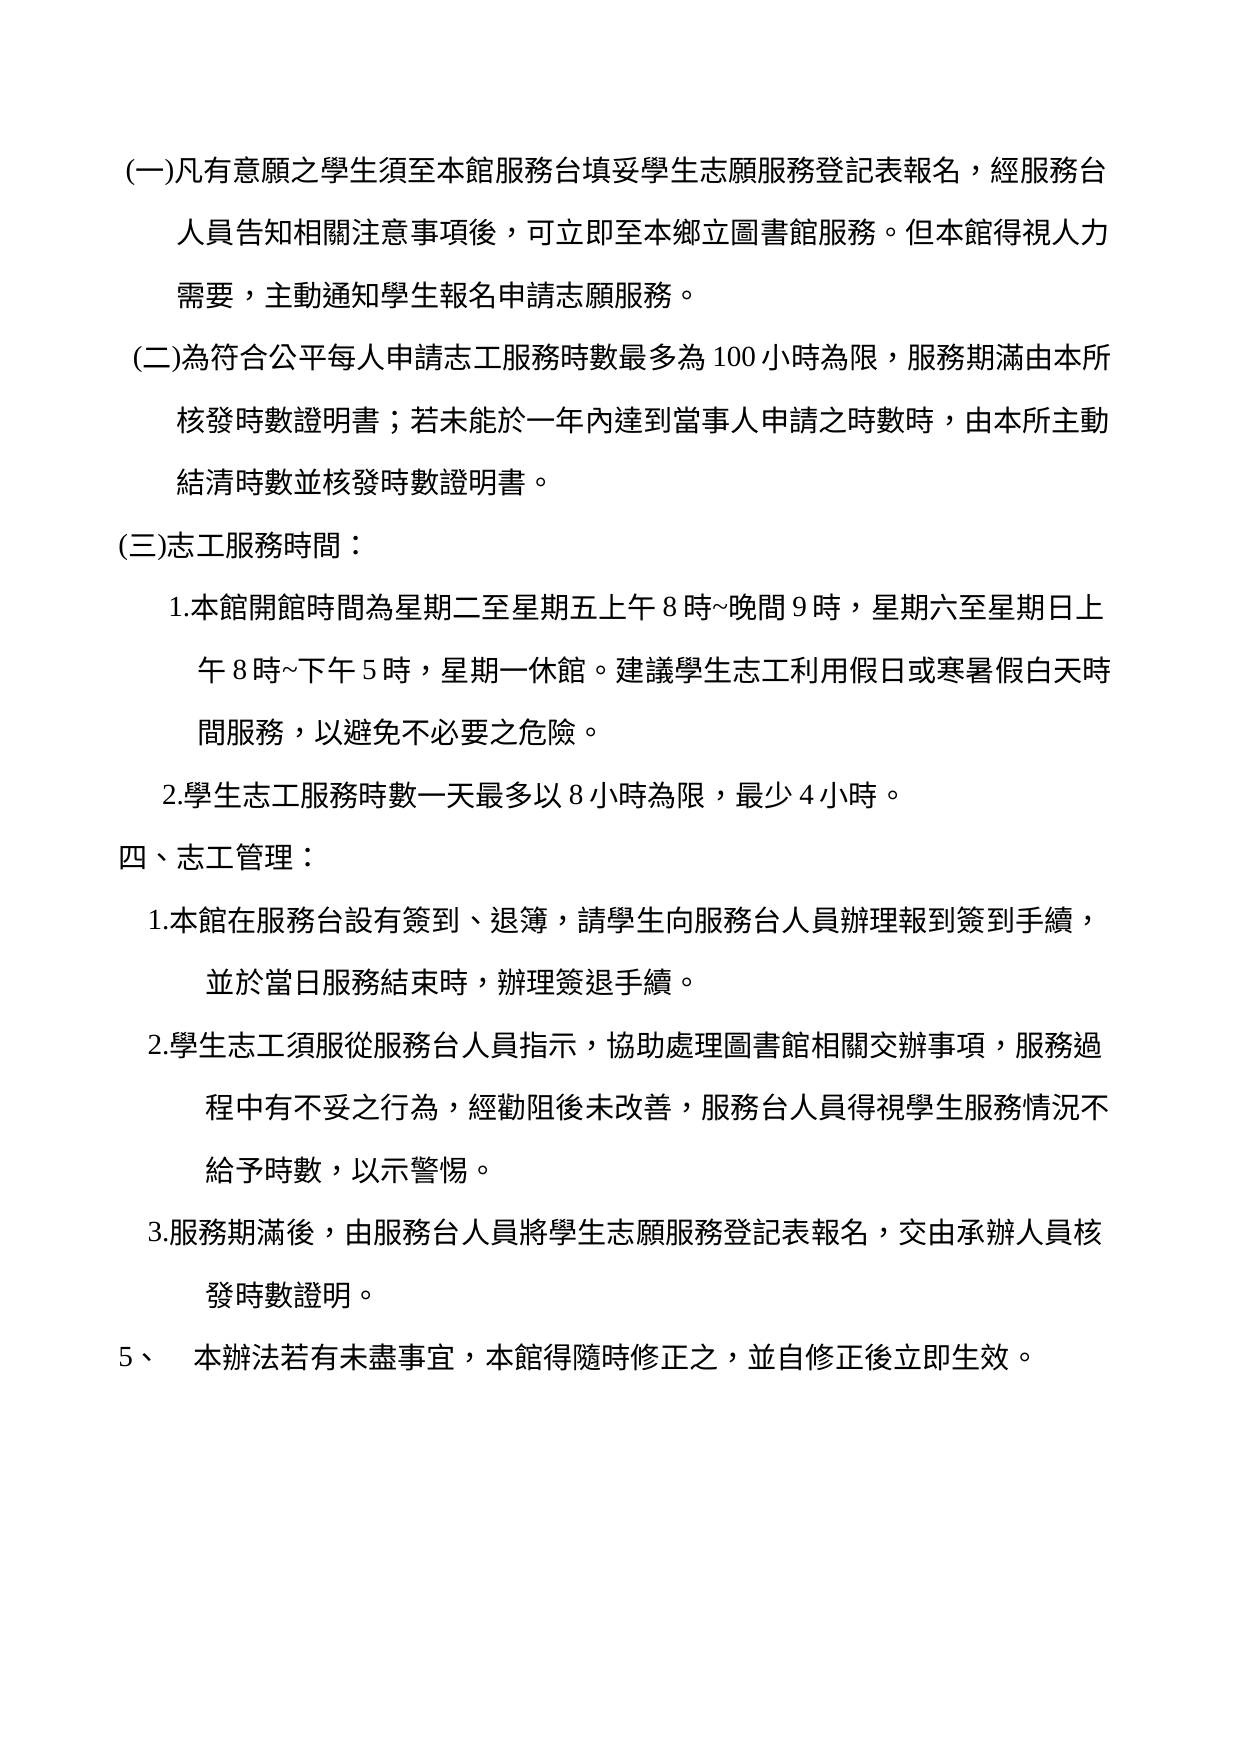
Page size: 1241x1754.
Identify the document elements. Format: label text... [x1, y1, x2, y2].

text 2.學生志工須服從服務台人員指示，協助處理圖書館相關交辦事項，服務過程中有不妥之行為，經勸阻後未改善，服務台人員得視學生服務情況不給予時數，以示警惕。 [118, 1002, 1122, 1189]
text (二)為符合公平每人申請志工服務時數最多為100小時為限，服務期滿由本所核發時數證明書；若未能於一年內達到當事人申請之時數時，由本所主動結清時數並核發時數證明書。 [133, 314, 1122, 502]
text (三)志工服務時間： [118, 502, 1122, 564]
text 2.學生志工服務時數一天最多以8小時為限，最少4小時。 [118, 752, 1122, 814]
text 四、志工管理： [118, 814, 1122, 877]
text 3.服務期滿後，由服務台人員將學生志願服務登記表報名，交由承辦人員核發時數證明。 [118, 1189, 1122, 1314]
text 1.本館在服務台設有簽到、退簿，請學生向服務台人員辦理報到簽到手續，並於當日服務結束時，辦理簽退手續。 [118, 877, 1122, 1002]
text 1.本館開館時間為星期二至星期五上午8時~晚間9時，星期六至星期日上午8時~下午5時，星期一休館。建議學生志工利用假日或寒暑假白天時間服務，以避免不必要之危險。 [168, 564, 1122, 752]
list 本辦法若有未盡事宜，本館得隨時修正之，並自修正後立即生效。 [118, 1314, 1122, 1377]
text (一)凡有意願之學生須至本館服務台填妥學生志願服務登記表報名，經服務台人員告知相關注意事項後，可立即至本鄉立圖書館服務。但本館得視人力需要，主動通知學生報名申請志願服務。 [118, 127, 1122, 314]
